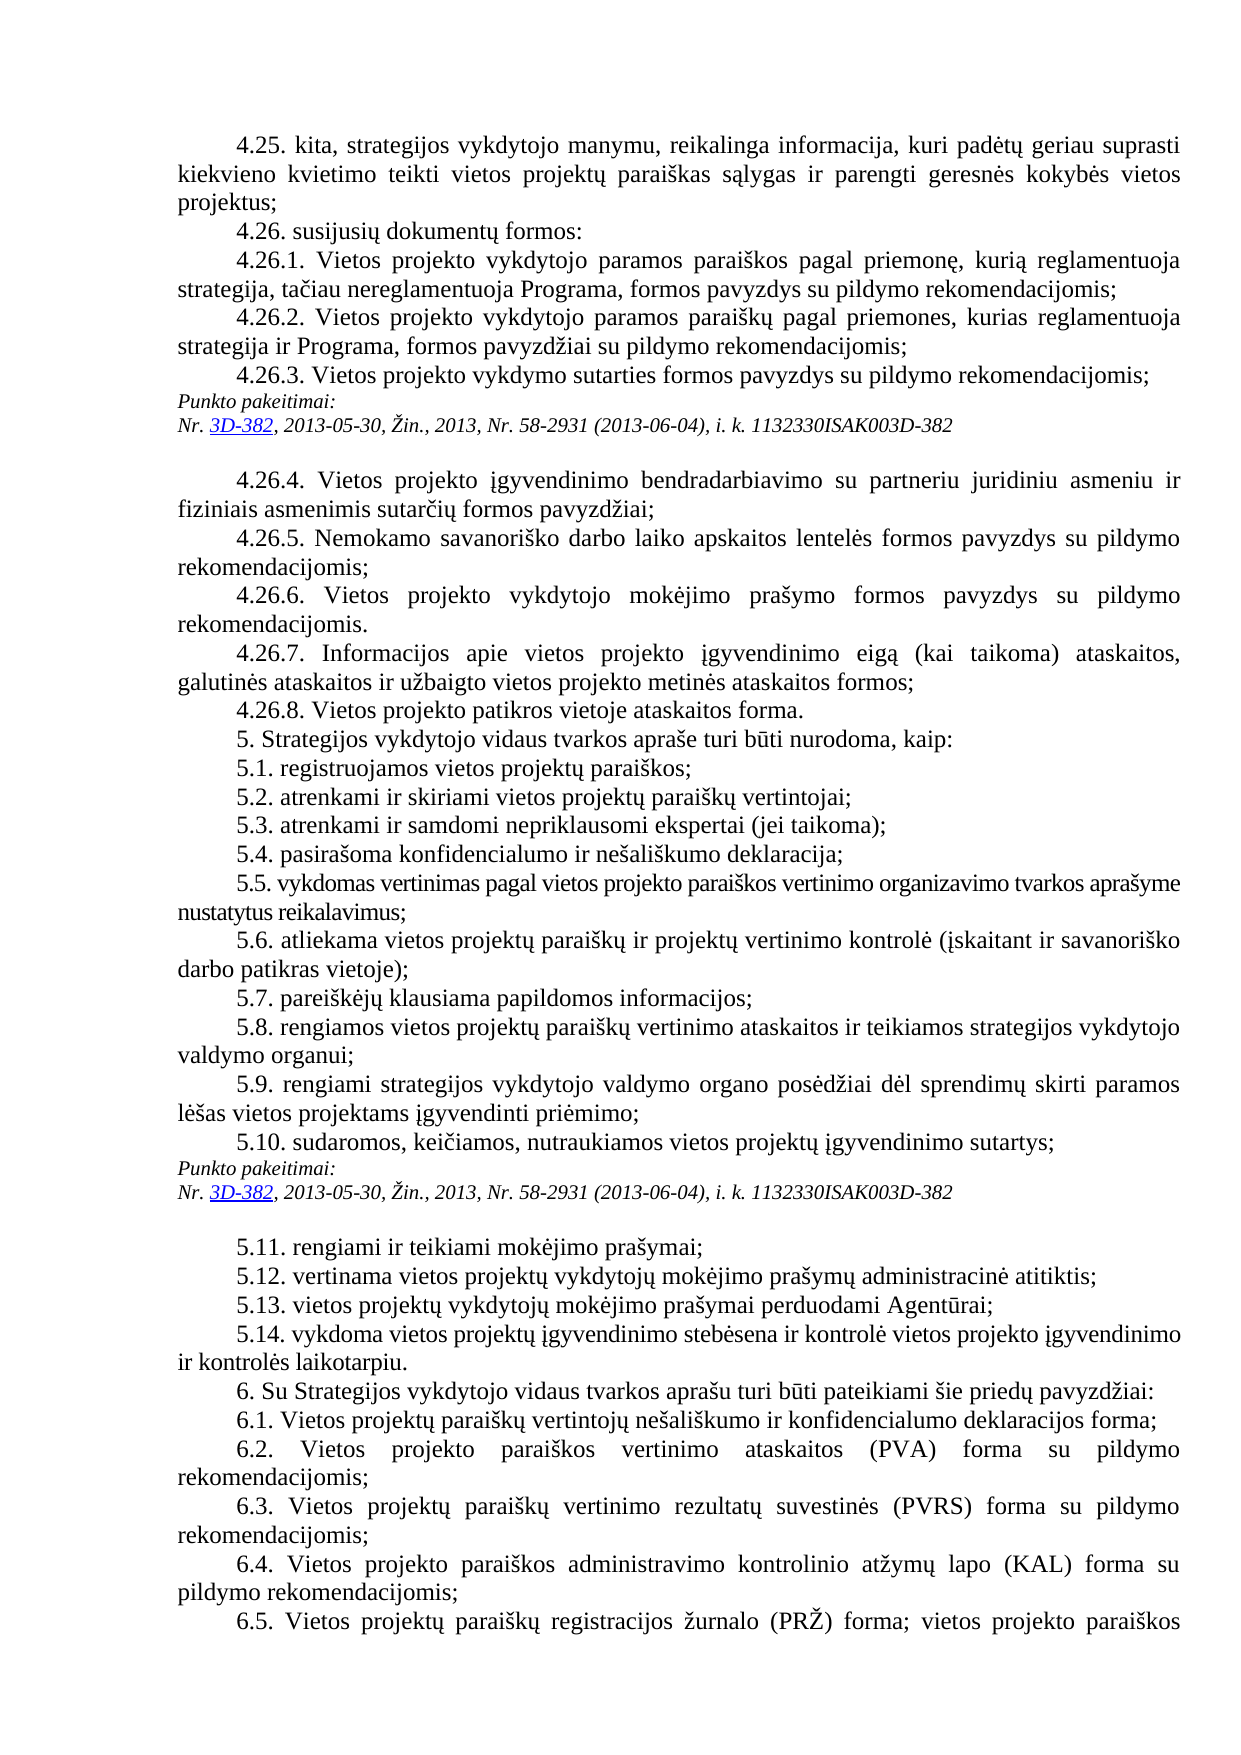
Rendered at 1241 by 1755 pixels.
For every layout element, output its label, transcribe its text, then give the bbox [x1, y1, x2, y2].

text 5.1. registruojamos vietos projektų paraiškos; [177, 753, 1181, 782]
text 6. Su Strategijos vykdytojo vidaus tvarkos aprašu turi būti pateikiami šie priedų pavyzdžiai: [177, 1376, 1181, 1405]
text 5.7. pareiškėjų klausiama papildomos informacijos; [177, 983, 1181, 1012]
text 6.1. Vietos projektų paraiškų vertintojų nešališkumo ir konfidencialumo deklaracijos forma; [177, 1405, 1181, 1434]
text 5.2. atrenkami ir skiriami vietos projektų paraiškų vertintojai; [177, 782, 1181, 811]
text 6.5. Vietos projektų paraiškų registracijos žurnalo (PRŽ) forma; vietos projekto paraiškos [177, 1606, 1181, 1635]
text 5.10. sudaromos, keičiamos, nutraukiamos vietos projektų įgyvendinimo sutartys; [177, 1127, 1181, 1156]
text 5.8. rengiamos vietos projektų paraiškų vertinimo ataskaitos ir teikiamos strategijos vykdytojo valdymo organui; [177, 1012, 1181, 1069]
text 4.26.1. Vietos projekto vykdytojo paramos paraiškos pagal priemonę, kurią reglamentuoja strategija, tačiau nereglamentuoja Programa, formos pavyzdys su pildymo rekomendacijomis; [177, 245, 1181, 302]
text 5.3. atrenkami ir samdomi nepriklausomi ekspertai (jei taikoma); [177, 811, 1181, 839]
text 6.4. Vietos projekto paraiškos administravimo kontrolinio atžymų lapo (KAL) forma su pildymo rekomendacijomis; [177, 1549, 1181, 1606]
text Nr. 3D-382, 2013-05-30, Žin., 2013, Nr. 58-2931 (2013-06-04), i. k. 1132330ISAK003D-382 [177, 1179, 1181, 1204]
text 5.12. vertinama vietos projektų vykdytojų mokėjimo prašymų administracinė atitiktis; [177, 1261, 1181, 1290]
text 4.26.8. Vietos projekto patikros vietoje ataskaitos forma. [177, 696, 1181, 724]
text 4.26.7. Informacijos apie vietos projekto įgyvendinimo eigą (kai taikoma) ataskaitos, galutinės ataskaitos ir užbaigto vietos projekto metinės ataskaitos formos; [177, 638, 1181, 696]
text 5.9. rengiami strategijos vykdytojo valdymo organo posėdžiai dėl sprendimų skirti paramos lėšas vietos projektams įgyvendinti priėmimo; [177, 1069, 1181, 1127]
text 5.14. vykdoma vietos projektų įgyvendinimo stebėsena ir kontrolė vietos projekto įgyvendinimo ir kontrolės laikotarpiu. [177, 1319, 1181, 1376]
text 4.26.3. Vietos projekto vykdymo sutarties formos pavyzdys su pildymo rekomendacijomis; [177, 360, 1181, 389]
text 6.2. Vietos projekto paraiškos vertinimo ataskaitos (PVA) forma su pildymo rekomendacijomis; [177, 1434, 1181, 1491]
text 5.4. pasirašoma konfidencialumo ir nešališkumo deklaracija; [177, 839, 1181, 868]
text 5.5. vykdomas vertinimas pagal vietos projekto paraiškos vertinimo organizavimo tvarkos aprašyme nustatytus reikalavimus; [177, 868, 1181, 926]
text 5.11. rengiami ir teikiami mokėjimo prašymai; [177, 1232, 1181, 1261]
text 5.6. atliekama vietos projektų paraiškų ir projektų vertinimo kontrolė (įskaitant ir savanoriško darbo patikras vietoje); [177, 926, 1181, 983]
text 4.26.5. Nemokamo savanoriško darbo laiko apskaitos lentelės formos pavyzdys su pildymo rekomendacijomis; [177, 523, 1181, 581]
text 4.26.4. Vietos projekto įgyvendinimo bendradarbiavimo su partneriu juridiniu asmeniu ir fiziniais asmenimis sutarčių formos pavyzdžiai; [177, 466, 1181, 523]
text 5.13. vietos projektų vykdytojų mokėjimo prašymai perduodami Agentūrai; [177, 1290, 1181, 1319]
text 4.26.6. Vietos projekto vykdytojo mokėjimo prašymo formos pavyzdys su pildymo rekomendacijomis. [177, 581, 1181, 638]
text 4.26. susijusių dokumentų formos: [177, 216, 1181, 245]
text 5. Strategijos vykdytojo vidaus tvarkos apraše turi būti nurodoma, kaip: [177, 724, 1181, 753]
text Punkto pakeitimai: [177, 389, 1181, 413]
text 6.3. Vietos projektų paraiškų vertinimo rezultatų suvestinės (PVRS) forma su pildymo rekomendacijomis; [177, 1491, 1181, 1549]
text Punkto pakeitimai: [177, 1156, 1181, 1179]
text 4.26.2. Vietos projekto vykdytojo paramos paraiškų pagal priemones, kurias reglamentuoja strategija ir Programa, formos pavyzdžiai su pildymo rekomendacijomis; [177, 302, 1181, 360]
text 4.25. kita, strategijos vykdytojo manymu, reikalinga informacija, kuri padėtų geriau suprasti kiekvieno kvietimo teikti vietos projektų paraiškas sąlygas ir parengti geresnės kokybės vietos projektus; [177, 130, 1181, 216]
text Nr. 3D-382, 2013-05-30, Žin., 2013, Nr. 58-2931 (2013-06-04), i. k. 1132330ISAK003D-382 [177, 413, 1181, 437]
